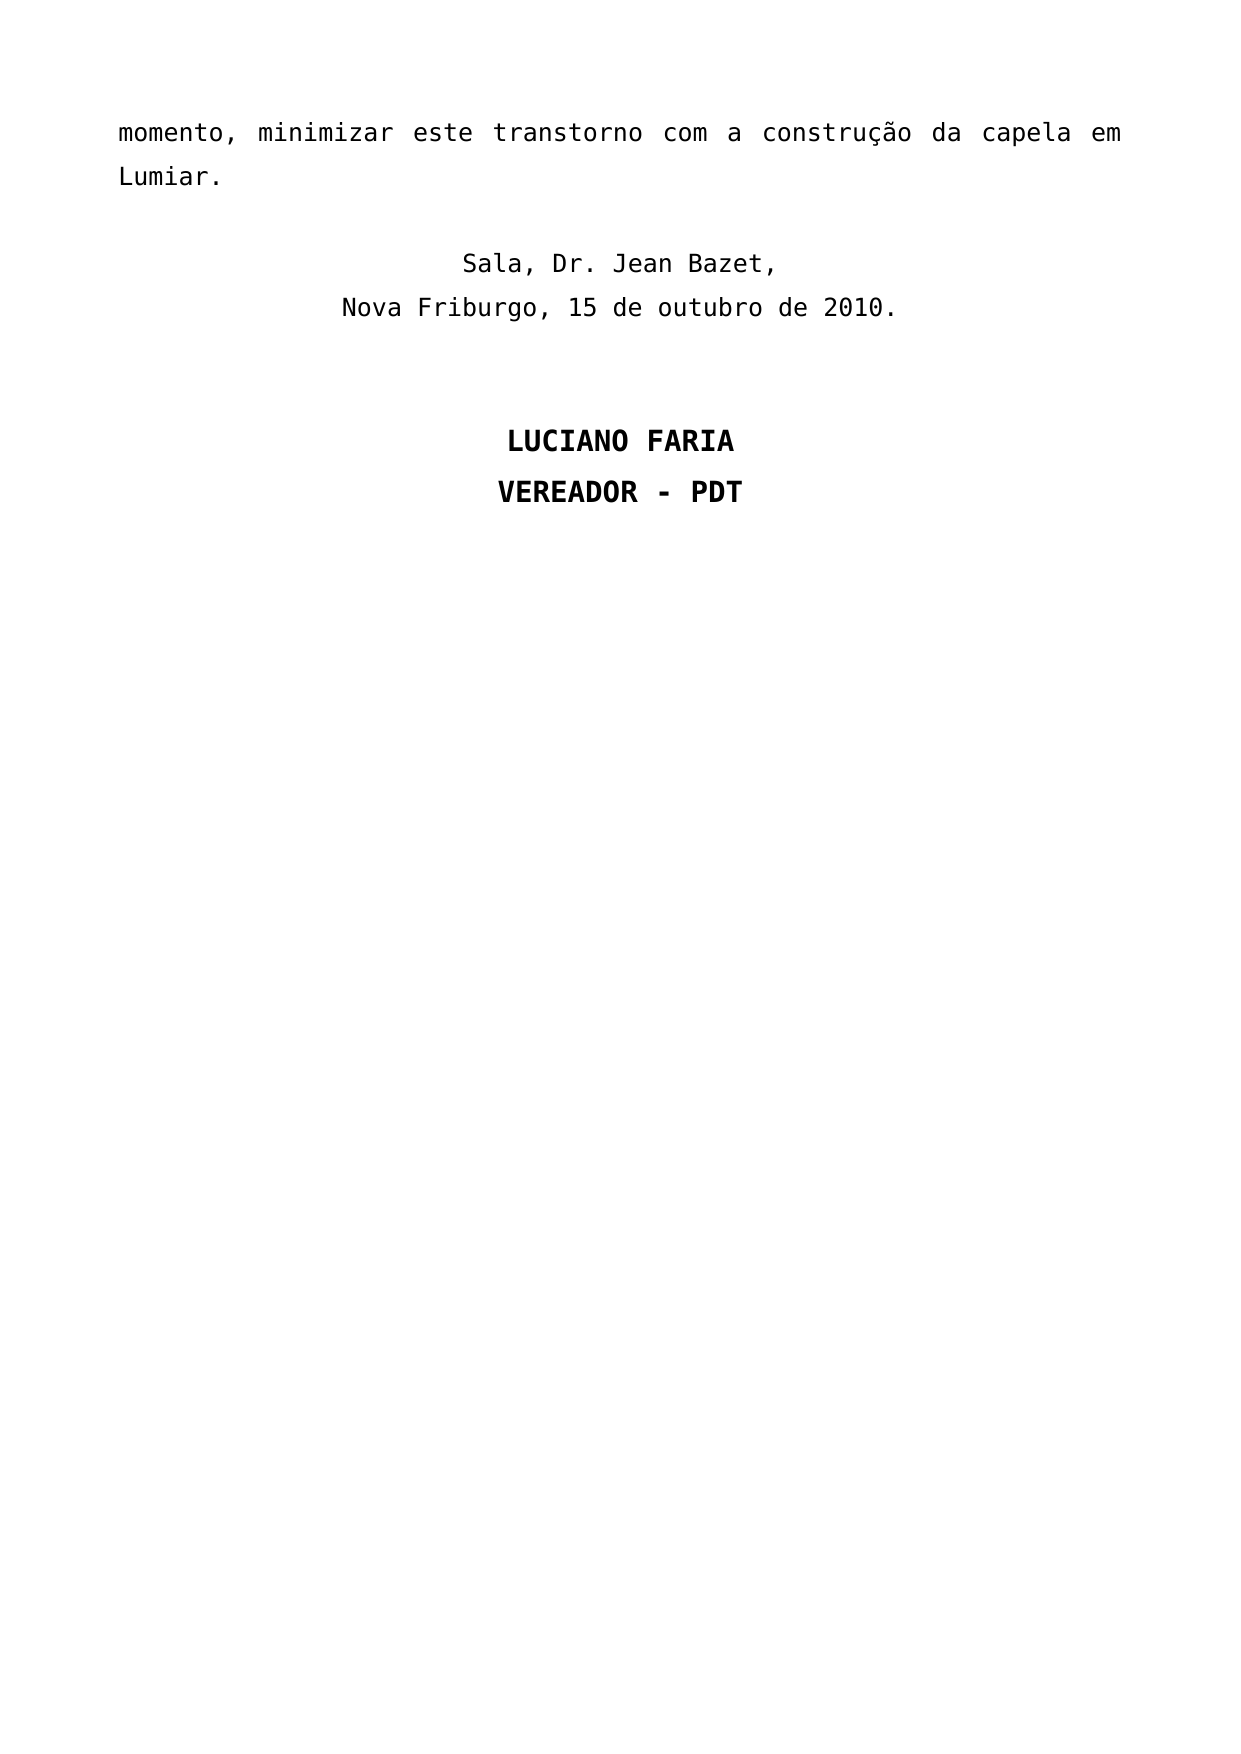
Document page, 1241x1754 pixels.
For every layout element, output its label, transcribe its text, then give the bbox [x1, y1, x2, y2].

text momento, minimizar este transtorno com a construção da capela em Lumiar. [118, 118, 1122, 191]
text Sala, Dr. Jean Bazet, [118, 249, 1122, 278]
text Nova Friburgo, 15 de outubro de 2010. [118, 293, 1122, 322]
text LUCIANO FARIA [118, 424, 1122, 458]
text VEREADOR - PDT [118, 475, 1122, 509]
